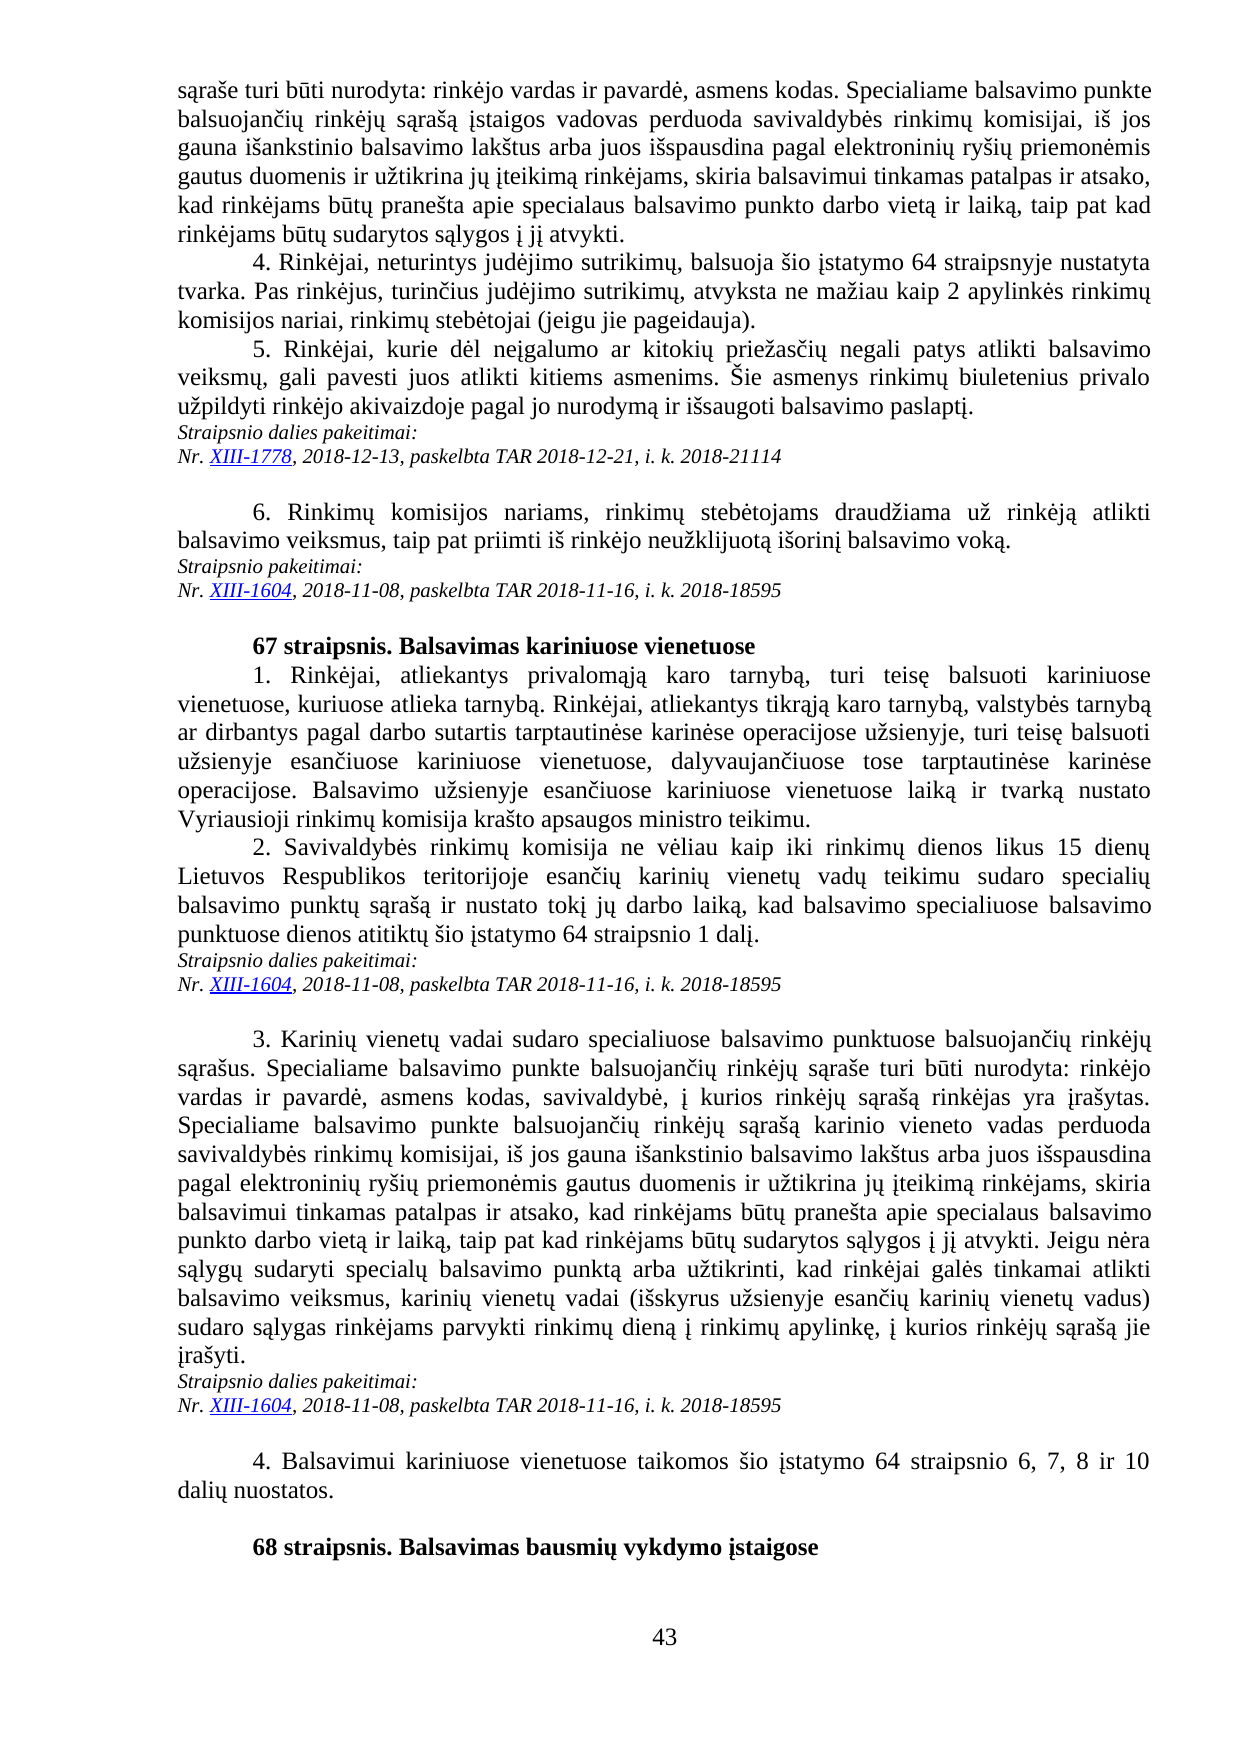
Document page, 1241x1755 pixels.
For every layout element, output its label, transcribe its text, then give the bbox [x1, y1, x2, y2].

text 5. Rinkėjai, kurie dėl neįgalumo ar kitokių priežasčių negali patys atlikti balsavimo veiksmų, gali pavesti juos atlikti kitiems asmenims. Šie asmenys rinkimų biuletenius privalo užpildyti rinkėjo akivaizdoje pagal jo nurodymą ir išsaugoti balsavimo paslaptį. [177, 334, 1152, 420]
text 6. Rinkimų komisijos nariams, rinkimų stebėtojams draudžiama už rinkėją atlikti balsavimo veiksmus, taip pat priimti iš rinkėjo neužklijuotą išorinį balsavimo voką. [177, 497, 1152, 554]
text Nr. XIII-1778, 2018-12-13, paskelbta TAR 2018-12-21, i. k. 2018-21114 [177, 444, 1152, 468]
text Nr. XIII-1604, 2018-11-08, paskelbta TAR 2018-11-16, i. k. 2018-18595 [177, 578, 1152, 602]
text 67 straipsnis. Balsavimas kariniuose vienetuose [177, 631, 1152, 660]
text 68 straipsnis. Balsavimas bausmių vykdymo įstaigose [177, 1532, 1152, 1561]
text 4. Balsavimui kariniuose vienetuose taikomos šio įstatymo 64 straipsnio 6, 7, 8 ir 10 dalių nuostatos. [177, 1446, 1152, 1504]
text Straipsnio dalies pakeitimai: [177, 420, 1152, 444]
text Straipsnio dalies pakeitimai: [177, 1369, 1152, 1393]
text 3. Karinių vienetų vadai sudaro specialiuose balsavimo punktuose balsuojančių rinkėjų sąrašus. Specialiame balsavimo punkte balsuojančių rinkėjų sąraše turi būti nurodyta: rinkėjo vardas ir pavardė, asmens kodas, savivaldybė, į kurios rinkėjų sąrašą rinkėjas yra įrašytas. Specialiame balsavimo punkte balsuojančių rinkėjų sąrašą karinio vieneto vadas perduoda savivaldybės rinkimų komisijai, iš jos gauna išankstinio balsavimo lakštus arba juos išspausdina pagal elektroninių ryšių priemonėmis gautus duomenis ir užtikrina jų įteikimą rinkėjams, skiria balsavimui tinkamas patalpas ir atsako, kad rinkėjams būtų pranešta apie specialaus balsavimo punkto darbo vietą ir laiką, taip pat kad rinkėjams būtų sudarytos sąlygos į jį atvykti. Jeigu nėra sąlygų sudaryti specialų balsavimo punktą arba užtikrinti, kad rinkėjai galės tinkamai atlikti balsavimo veiksmus, karinių vienetų vadai (išskyrus užsienyje esančių karinių vienetų vadus) sudaro sąlygas rinkėjams parvykti rinkimų dieną į rinkimų apylinkę, į kurios rinkėjų sąrašą jie įrašyti. [177, 1024, 1152, 1369]
text 4. Rinkėjai, neturintys judėjimo sutrikimų, balsuoja šio įstatymo 64 straipsnyje nustatyta tvarka. Pas rinkėjus, turinčius judėjimo sutrikimų, atvyksta ne mažiau kaip 2 apylinkės rinkimų komisijos nariai, rinkimų stebėtojai (jeigu jie pageidauja). [177, 247, 1152, 334]
text Straipsnio dalies pakeitimai: [177, 947, 1152, 972]
text Nr. XIII-1604, 2018-11-08, paskelbta TAR 2018-11-16, i. k. 2018-18595 [177, 1393, 1152, 1417]
text Straipsnio pakeitimai: [177, 554, 1152, 578]
text sąraše turi būti nurodyta: rinkėjo vardas ir pavardė, asmens kodas. Specialiame balsavimo punkte balsuojančių rinkėjų sąrašą įstaigos vadovas perduoda savivaldybės rinkimų komisijai, iš jos gauna išankstinio balsavimo lakštus arba juos išspausdina pagal elektroninių ryšių priemonėmis gautus duomenis ir užtikrina jų įteikimą rinkėjams, skiria balsavimui tinkamas patalpas ir atsako, kad rinkėjams būtų pranešta apie specialaus balsavimo punkto darbo vietą ir laiką, taip pat kad rinkėjams būtų sudarytos sąlygos į jį atvykti. [177, 75, 1152, 247]
text Nr. XIII-1604, 2018-11-08, paskelbta TAR 2018-11-16, i. k. 2018-18595 [177, 972, 1152, 996]
text 1. Rinkėjai, atliekantys privalomąją karo tarnybą, turi teisę balsuoti kariniuose vienetuose, kuriuose atlieka tarnybą. Rinkėjai, atliekantys tikrąją karo tarnybą, valstybės tarnybą ar dirbantys pagal darbo sutartis tarptautinėse karinėse operacijose užsienyje, turi teisę balsuoti užsienyje esančiuose kariniuose vienetuose, dalyvaujančiuose tose tarptautinėse karinėse operacijose. Balsavimo užsienyje esančiuose kariniuose vienetuose laiką ir tvarką nustato Vyriausioji rinkimų komisija krašto apsaugos ministro teikimu. [177, 660, 1152, 832]
text 2. Savivaldybės rinkimų komisija ne vėliau kaip iki rinkimų dienos likus 15 dienų Lietuvos Respublikos teritorijoje esančių karinių vienetų vadų teikimu sudaro specialių balsavimo punktų sąrašą ir nustato tokį jų darbo laiką, kad balsavimo specialiuose balsavimo punktuose dienos atitiktų šio įstatymo 64 straipsnio 1 dalį. [177, 832, 1152, 947]
